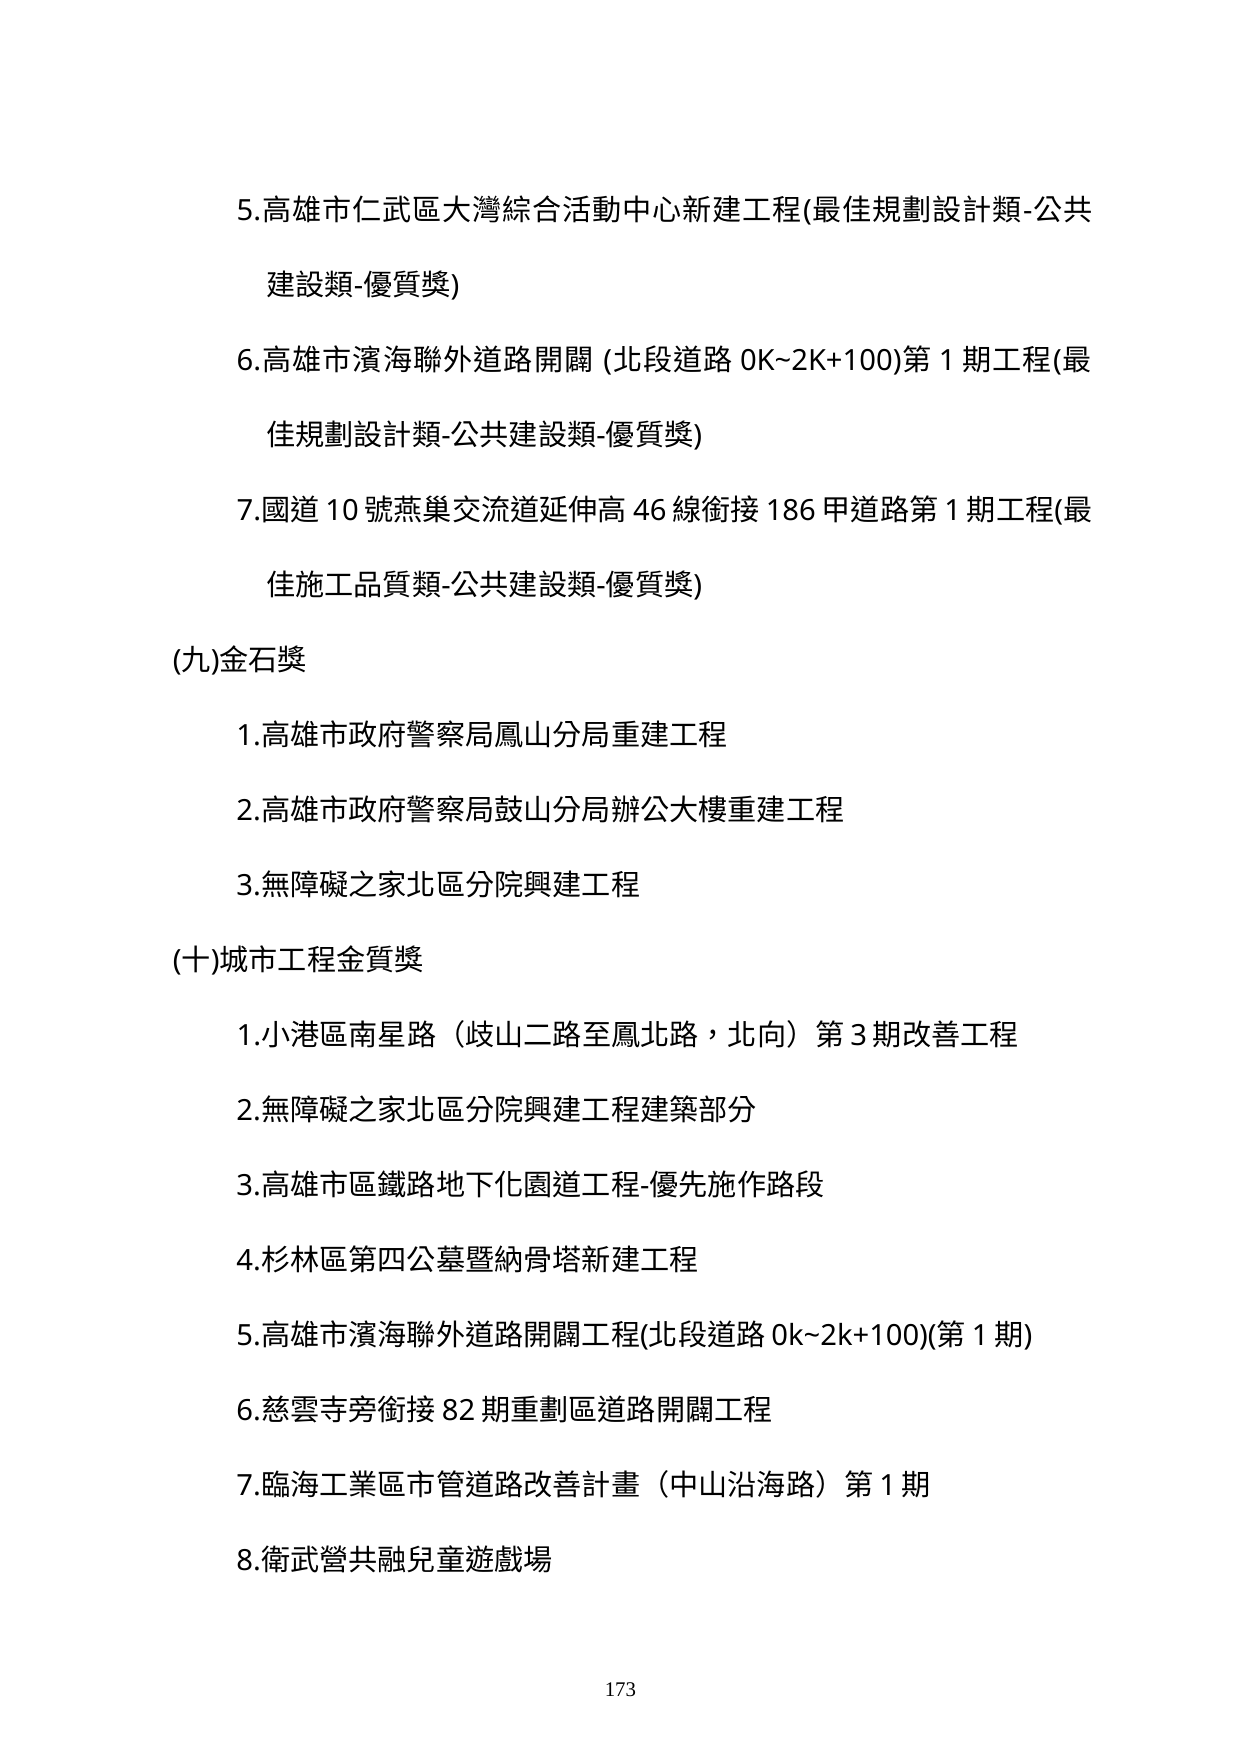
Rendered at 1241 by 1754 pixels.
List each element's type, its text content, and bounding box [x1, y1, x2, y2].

text 1.高雄市政府警察局鳳山分局重建工程 [173, 689, 1092, 764]
text 6.慈雲寺旁銜接82期重劃區道路開闢工程 [173, 1364, 1092, 1439]
text 1.小港區南星路（歧山二路至鳳北路，北向）第3期改善工程 [236, 989, 1092, 1064]
text (十)城市工程金質獎 [173, 914, 1092, 989]
text 3.無障礙之家北區分院興建工程 [173, 839, 1092, 914]
text 2.高雄市政府警察局鼓山分局辦公大樓重建工程 [173, 764, 1092, 839]
text 6.高雄市濱海聯外道路開闢 (北段道路0K~2K+100)第1期工程(最佳規劃設計類-公共建設類-優質獎) [236, 314, 1092, 464]
text 5.高雄市仁武區大灣綜合活動中心新建工程(最佳規劃設計類-公共建設類-優質獎) [236, 164, 1092, 314]
text (九)金石獎 [173, 614, 1092, 689]
text 4.杉林區第四公墓暨納骨塔新建工程 [173, 1214, 1092, 1289]
text 8.衛武營共融兒童遊戲場 [173, 1514, 1092, 1589]
text 3.高雄市區鐵路地下化園道工程-優先施作路段 [173, 1139, 1092, 1214]
text 7.臨海工業區市管道路改善計畫（中山沿海路）第1期 [173, 1439, 1092, 1514]
text 2.無障礙之家北區分院興建工程建築部分 [173, 1064, 1092, 1139]
text 7.國道10號燕巢交流道延伸高46線銜接186甲道路第1期工程(最佳施工品質類-公共建設類-優質獎) [236, 464, 1092, 614]
text 5.高雄市濱海聯外道路開闢工程(北段道路0k~2k+100)(第1期) [173, 1289, 1092, 1364]
